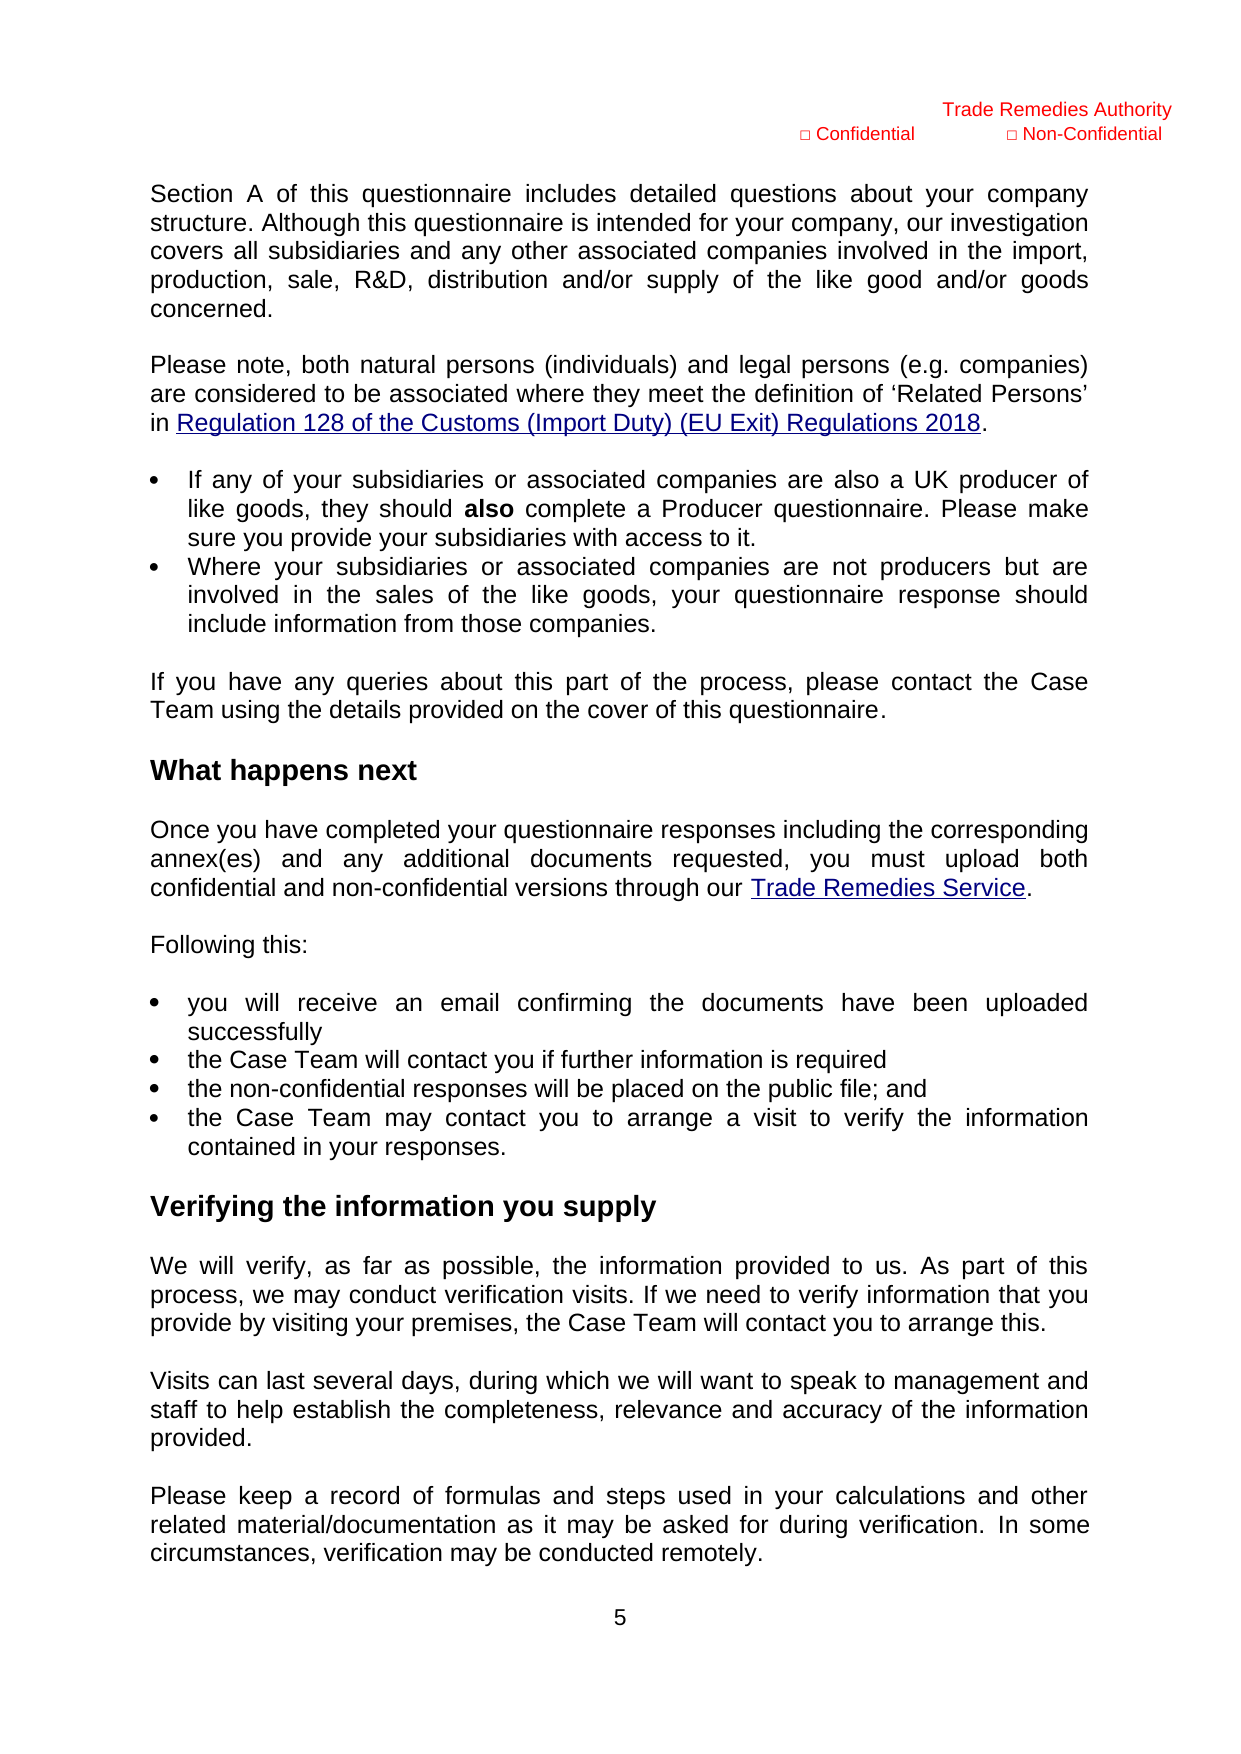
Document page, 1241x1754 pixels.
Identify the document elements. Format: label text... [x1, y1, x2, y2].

text Please keep a record of formulas and steps used in your calculations and other related material/documentation as it may be asked for during verification. In some circumstances, verification may be conducted remotely. [150, 1481, 1090, 1567]
text We will verify, as far as possible, the information provided to us. As part of this process, we may conduct verification visits. If we need to verify information that you provide by visiting your premises, the Case Team will contact you to arrange this. [150, 1251, 1090, 1337]
text Once you have completed your questionnaire responses including the corresponding annex(es) and any additional documents requested, you must upload both confidential and non-confidential versions through our Trade Remedies Service. [150, 815, 1090, 902]
list the Case Team may contact you to arrange a visit to verify the information contained in your responses. [150, 1103, 1090, 1161]
text Following this: [150, 930, 1090, 959]
list you will receive an email confirming the documents have been uploaded successfully [150, 988, 1090, 1045]
text Please note, both natural persons (individuals) and legal persons (e.g. companies) are considered to be associated where they meet the definition of ‘Related Persons’ in Regulation 128 of the Customs (Import Duty) (EU Exit) Regulations 2018. [150, 351, 1090, 437]
text Visits can last several days, during which we will want to speak to management and staff to help establish the completeness, relevance and accuracy of the information provided. [150, 1366, 1090, 1452]
list the non-confidential responses will be placed on the public file; and [150, 1074, 1090, 1103]
list the Case Team will contact you if further information is required [150, 1045, 1090, 1074]
list If any of your subsidiaries or associated companies are also a UK producer of like goods, they should also complete a Producer questionnaire. Please make sure you provide your subsidiaries with access to it. [150, 466, 1090, 552]
list Where your subsidiaries or associated companies are not producers but are involved in the sales of the like goods, your questionnaire response should include information from those companies. [150, 552, 1090, 638]
subtitle Verifying the information you supply [150, 1189, 1090, 1223]
text Section A of this questionnaire includes detailed questions about your company structure. Although this questionnaire is intended for your company, our investigation covers all subsidiaries and any other associated companies involved in the import, production, sale, R&D, distribution and/or supply of the like good and/or goods concerned. [150, 179, 1090, 322]
subtitle What happens next [150, 753, 1090, 787]
text If you have any queries about this part of the process, please contact the Case Team using the details provided on the cover of this questionnaire. [150, 667, 1090, 724]
